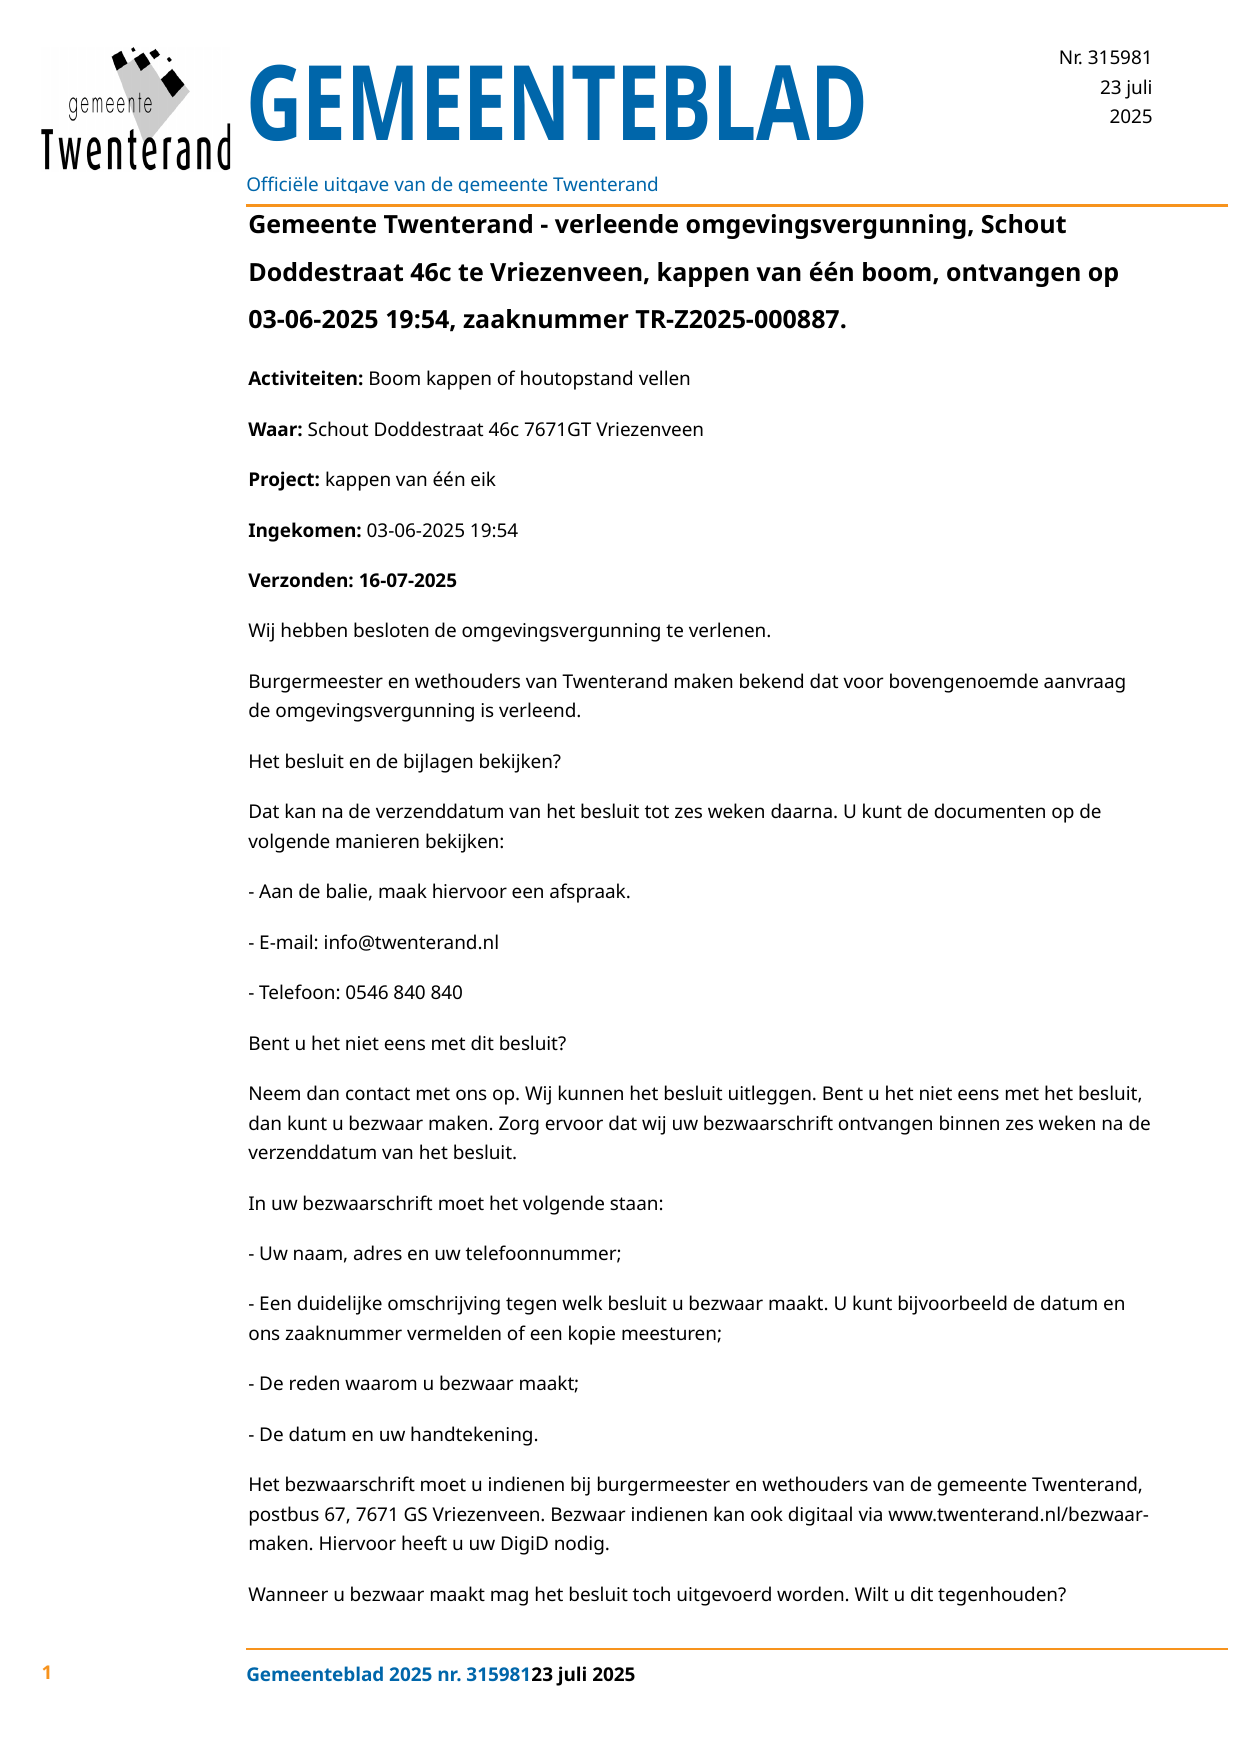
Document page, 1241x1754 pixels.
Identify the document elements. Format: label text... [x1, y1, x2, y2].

text Gemeente Twenterand - verleende omgevingsvergunning, Schout Doddestraat 46c te Vriezenveen, kappen van één boom, ontvangen op 03-06-2025 19:54, zaaknummer TR-Z2025-000887. [248, 207, 1152, 336]
text - E-mail: info@twenterand.nl [248, 929, 1152, 954]
text In uw bezwaarschrift moet het volgende staan: [248, 1190, 1152, 1215]
text - De reden waarom u bezwaar maakt; [248, 1371, 1152, 1396]
text - Telefoon: 0546 840 840 [248, 979, 1152, 1005]
text Wanneer u bezwaar maakt mag het besluit toch uitgevoerd worden. Wilt u dit tegenhouden? [248, 1581, 1152, 1607]
text - Een duidelijke omschrijving tegen welk besluit u bezwaar maakt. U kunt bijvoorbeeld de datum en ons zaaknummer vermelden of een kopie meesturen; [248, 1291, 1152, 1346]
text - Uw naam, adres en uw telefoonnummer; [248, 1240, 1152, 1266]
text Het besluit en de bijlagen bekijken? [248, 748, 1152, 774]
text Ingekomen: 03-06-2025 19:54 [248, 517, 1152, 542]
text Wij hebben besloten de omgevingsvergunning te verlenen. [248, 618, 1152, 643]
text - De datum en uw handtekening. [248, 1421, 1152, 1447]
text Burgermeester en wethouders van Twenterand maken bekend dat voor bovengenoemde aanvraag de omgevingsvergunning is verleend. [248, 668, 1152, 723]
text Het bezwaarschrift moet u indienen bij burgermeester en wethouders van de gemeente Twenterand, postbus 67, 7671 GS Vriezenveen. Bezwaar indienen kan ook digitaal via www.twenterand.nl/bezwaar-maken. Hiervoor heeft u uw DigiD nodig. [248, 1471, 1152, 1556]
text Neem dan contact met ons op. Wij kunnen het besluit uitleggen. Bent u het niet eens met het besluit, dan kunt u bezwaar maken. Zorg ervoor dat wij uw bezwaarschrift ontvangen binnen zes weken na de verzenddatum van het besluit. [248, 1080, 1152, 1165]
text Activiteiten: Boom kappen of houtopstand vellen [248, 366, 1152, 391]
text - Aan de balie, maak hiervoor een afspraak. [248, 878, 1152, 904]
text Bent u het niet eens met dit besluit? [248, 1030, 1152, 1055]
text Verzonden: 16-07-2025 [248, 567, 1152, 593]
picture [41, 47, 231, 172]
text Waar: Schout Doddestraat 46c 7671GT Vriezenveen [248, 416, 1152, 442]
text Project: kappen van één eik [248, 466, 1152, 492]
text Dat kan na de verzenddatum van het besluit tot zes weken daarna. U kunt de documenten op de volgende manieren bekijken: [248, 798, 1152, 854]
